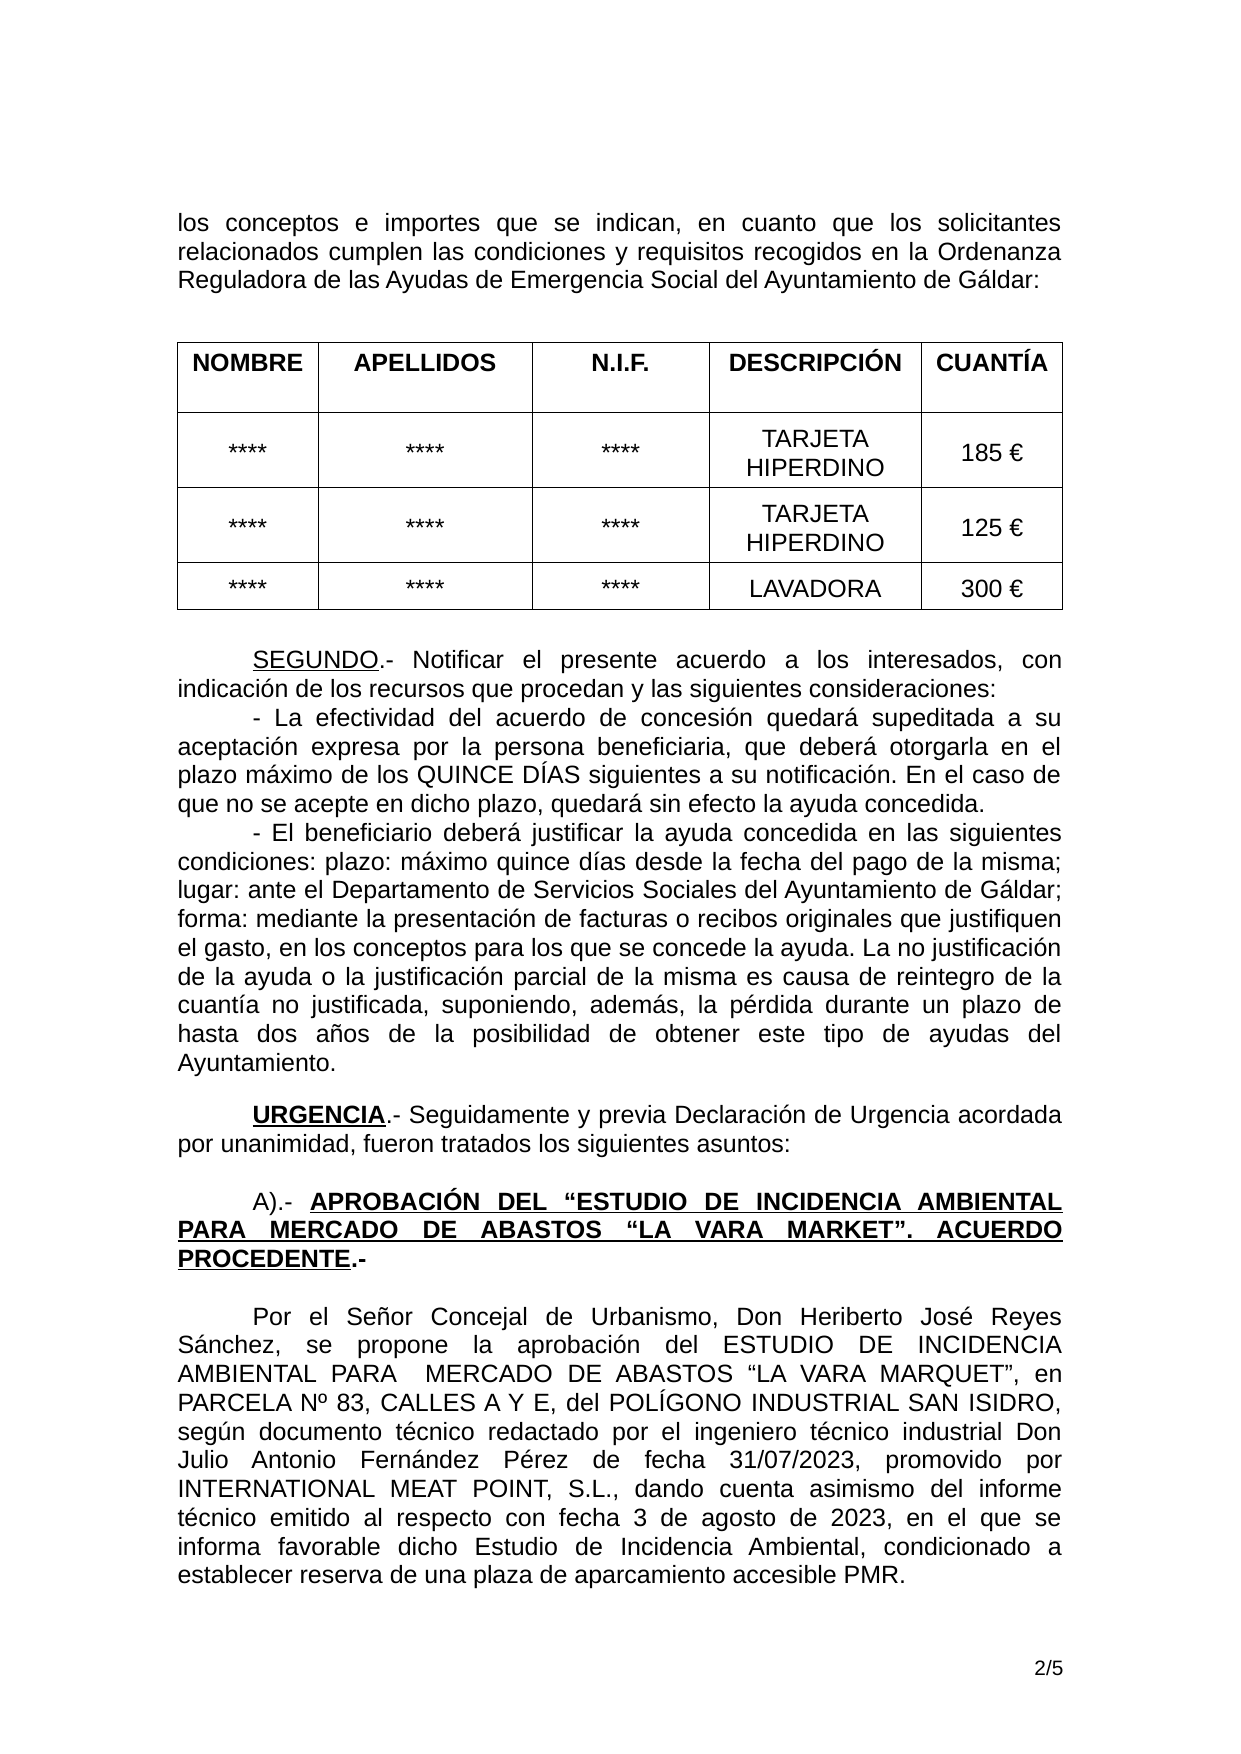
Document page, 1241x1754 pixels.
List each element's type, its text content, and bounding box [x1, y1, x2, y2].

text SEGUNDO.- Notificar el presente acuerdo a los interesados, con indicación de los recursos que procedan y las siguientes consideraciones: [177, 645, 1063, 703]
table_cell 185 € [922, 413, 1062, 487]
text los conceptos e importes que se indican, en cuanto que los solicitantes relacionados cumplen las condiciones y requisitos recogidos en la Ordenanza Reguladora de las Ayudas de Emergencia Social del Ayuntamiento de Gáldar: [177, 208, 1063, 294]
table_cell **** [533, 488, 709, 562]
table_header APELLIDOS [319, 343, 532, 412]
text Por el Señor Concejal de Urbanismo, Don Heriberto José Reyes Sánchez, se propone la aprobación del ESTUDIO DE INCIDENCIA AMBIENTAL PARA MERCADO DE ABASTOS “LA VARA MARQUET”, en PARCELA Nº 83, CALLES A Y E, del POLÍGONO INDUSTRIAL SAN ISIDRO, según documento técnico redactado por el ingeniero técnico industrial Don Julio Antonio Fernández Pérez de fecha 31/07/2023, promovido por INTERNATIONAL MEAT POINT, S.L., dando cuenta asimismo del informe técnico emitido al respecto con fecha 3 de agosto de 2023, en el que se informa favorable dicho Estudio de Incidencia Ambiental, condicionado a establecer reserva de una plaza de aparcamiento accesible PMR. [177, 1302, 1063, 1589]
table_cell 300 € [922, 563, 1062, 608]
table_cell **** [178, 488, 318, 562]
table_cell **** [533, 413, 709, 487]
table_cell 125 € [922, 488, 1062, 562]
table_header DESCRIPCIÓN [710, 343, 921, 412]
text PROCEDENTE.- [177, 1241, 1063, 1273]
text A).- APROBACIÓN DEL “ESTUDIO DE INCIDENCIA AMBIENTAL PARA MERCADO DE ABASTOS “LA VARA MARKET”. ACUERDO [177, 1187, 1063, 1240]
table_header CUANTÍA [922, 343, 1062, 412]
table_cell TARJETA HIPERDINO [710, 413, 921, 487]
table_header N.I.F. [533, 343, 709, 412]
text URGENCIA.- Seguidamente y previa Declaración de Urgencia acordada por unanimidad, fueron tratados los siguientes asuntos: [177, 1100, 1063, 1158]
table_cell **** [178, 413, 318, 487]
table_cell **** [178, 563, 318, 608]
table_cell **** [533, 563, 709, 608]
table_header NOMBRE [178, 343, 318, 412]
table_cell **** [319, 563, 532, 608]
text - El beneficiario deberá justificar la ayuda concedida en las siguientes condiciones: plazo: máximo quince días desde la fecha del pago de la misma; lugar: ante el Departamento de Servicios Sociales del Ayuntamiento de Gáldar; forma: mediante la presentación de facturas o recibos originales que justifiquen el gasto, en los conceptos para los que se concede la ayuda. La no justificación de la ayuda o la justificación parcial de la misma es causa de reintegro de la cuantía no justificada, suponiendo, además, la pérdida durante un plazo de hasta dos años de la posibilidad de obtener este tipo de ayudas del Ayuntamiento. [177, 818, 1063, 1076]
table_cell **** [319, 413, 532, 487]
table_cell **** [319, 488, 532, 562]
table_cell TARJETA HIPERDINO [710, 488, 921, 562]
text - La efectividad del acuerdo de concesión quedará supeditada a su aceptación expresa por la persona beneficiaria, que deberá otorgarla en el plazo máximo de los QUINCE DÍAS siguientes a su notificación. En el caso de que no se acepte en dicho plazo, quedará sin efecto la ayuda concedida. [177, 703, 1063, 818]
table_cell LAVADORA [710, 563, 921, 608]
